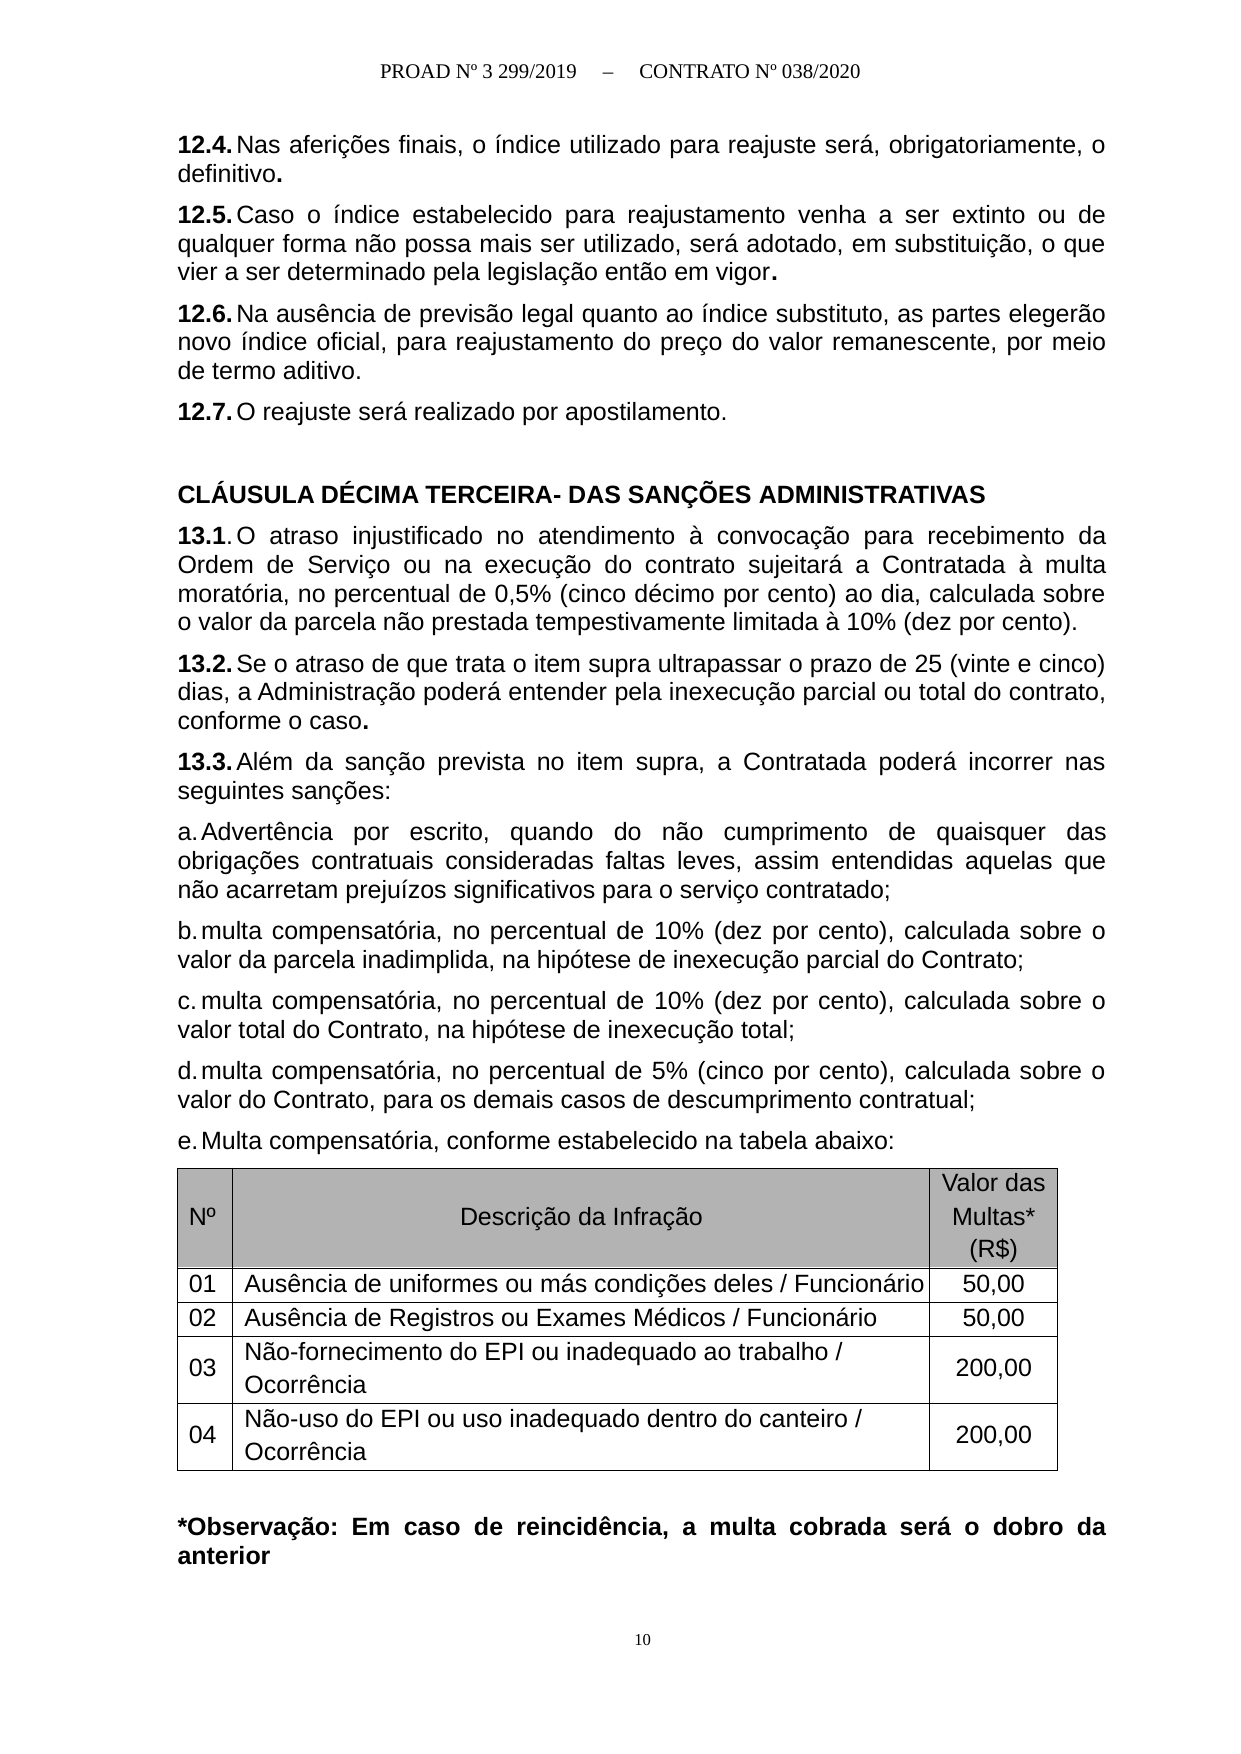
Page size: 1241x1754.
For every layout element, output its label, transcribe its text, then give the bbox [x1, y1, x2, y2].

table_cell Ausência de uniformes ou más condições deles / Funcionário [233, 1269, 929, 1302]
text 13.2. Se o atraso de que trata o item supra ultrapassar o prazo de 25 (vinte e cinco) dias, a Administração poderá entender pela inexecução parcial ou total do contrato, conforme o caso. [177, 649, 1107, 735]
text c. multa compensatória, no percentual de 10% (dez por cento), calculada sobre o valor total do Contrato, na hipótese de inexecução total; [177, 986, 1107, 1044]
table_cell 200,00 [930, 1404, 1057, 1470]
text 12.7. O reajuste será realizado por apostilamento. [177, 397, 1107, 426]
text 12.4. Nas aferições finais, o índice utilizado para reajuste será, obrigatoriamente, o definitivo. [177, 130, 1107, 187]
text d. multa compensatória, no percentual de 5% (cinco por cento), calculada sobre o valor do Contrato, para os demais casos de descumprimento contratual; [177, 1056, 1107, 1114]
text 13.1. O atraso injustificado no atendimento à convocação para recebimento da Ordem de Serviço ou na execução do contrato sujeitará a Contratada à multa moratória, no percentual de 0,5% (cinco décimo por cento) ao dia, calculada sobre o valor da parcela não prestada tempestivamente limitada à 10% (dez por cento). [177, 521, 1107, 636]
text a. Advertência por escrito, quando do não cumprimento de quaisquer das obrigações contratuais consideradas faltas leves, assim entendidas aquelas que não acarretam prejuízos significativos para o serviço contratado; [177, 817, 1107, 904]
table_cell Ausência de Registros ou Exames Médicos / Funcionário [233, 1303, 929, 1336]
text 12.5. Caso o índice estabelecido para reajustamento venha a ser extinto ou de qualquer forma não possa mais ser utilizado, será adotado, em substituição, o que vier a ser determinado pela legislação então em vigor. [177, 200, 1107, 286]
text *Observação: Em caso de reincidência, a multa cobrada será o dobro da anterior [177, 1512, 1107, 1569]
table_cell 50,00 [930, 1303, 1057, 1336]
table_cell Não-uso do EPI ou uso inadequado dentro do canteiro / Ocorrência [233, 1404, 929, 1470]
table_header Valor das Multas* (R$) [930, 1169, 1057, 1267]
text CLÁUSULA DÉCIMA TERCEIRA- DAS SANÇÕES ADMINISTRATIVAS [177, 480, 1107, 509]
table_cell 02 [178, 1303, 232, 1336]
table_cell Não-fornecimento do EPI ou inadequado ao trabalho / Ocorrência [233, 1337, 929, 1403]
text e. Multa compensatória, conforme estabelecido na tabela abaixo: [177, 1126, 1107, 1155]
text b. multa compensatória, no percentual de 10% (dez por cento), calculada sobre o valor da parcela inadimplida, na hipótese de inexecução parcial do Contrato; [177, 916, 1107, 974]
table_cell 01 [178, 1269, 232, 1302]
text 13.3. Além da sanção prevista no item supra, a Contratada poderá incorrer nas seguintes sanções: [177, 747, 1107, 805]
text 12.6. Na ausência de previsão legal quanto ao índice substituto, as partes elegerão novo índice oficial, para reajustamento do preço do valor remanescente, por meio de termo aditivo. [177, 299, 1107, 385]
table_cell 200,00 [930, 1337, 1057, 1403]
table_cell 03 [178, 1337, 232, 1403]
table_cell 50,00 [930, 1269, 1057, 1302]
table_header Descrição da Infração [233, 1169, 929, 1267]
table_header Nº [178, 1169, 232, 1267]
table_cell 04 [178, 1404, 232, 1470]
